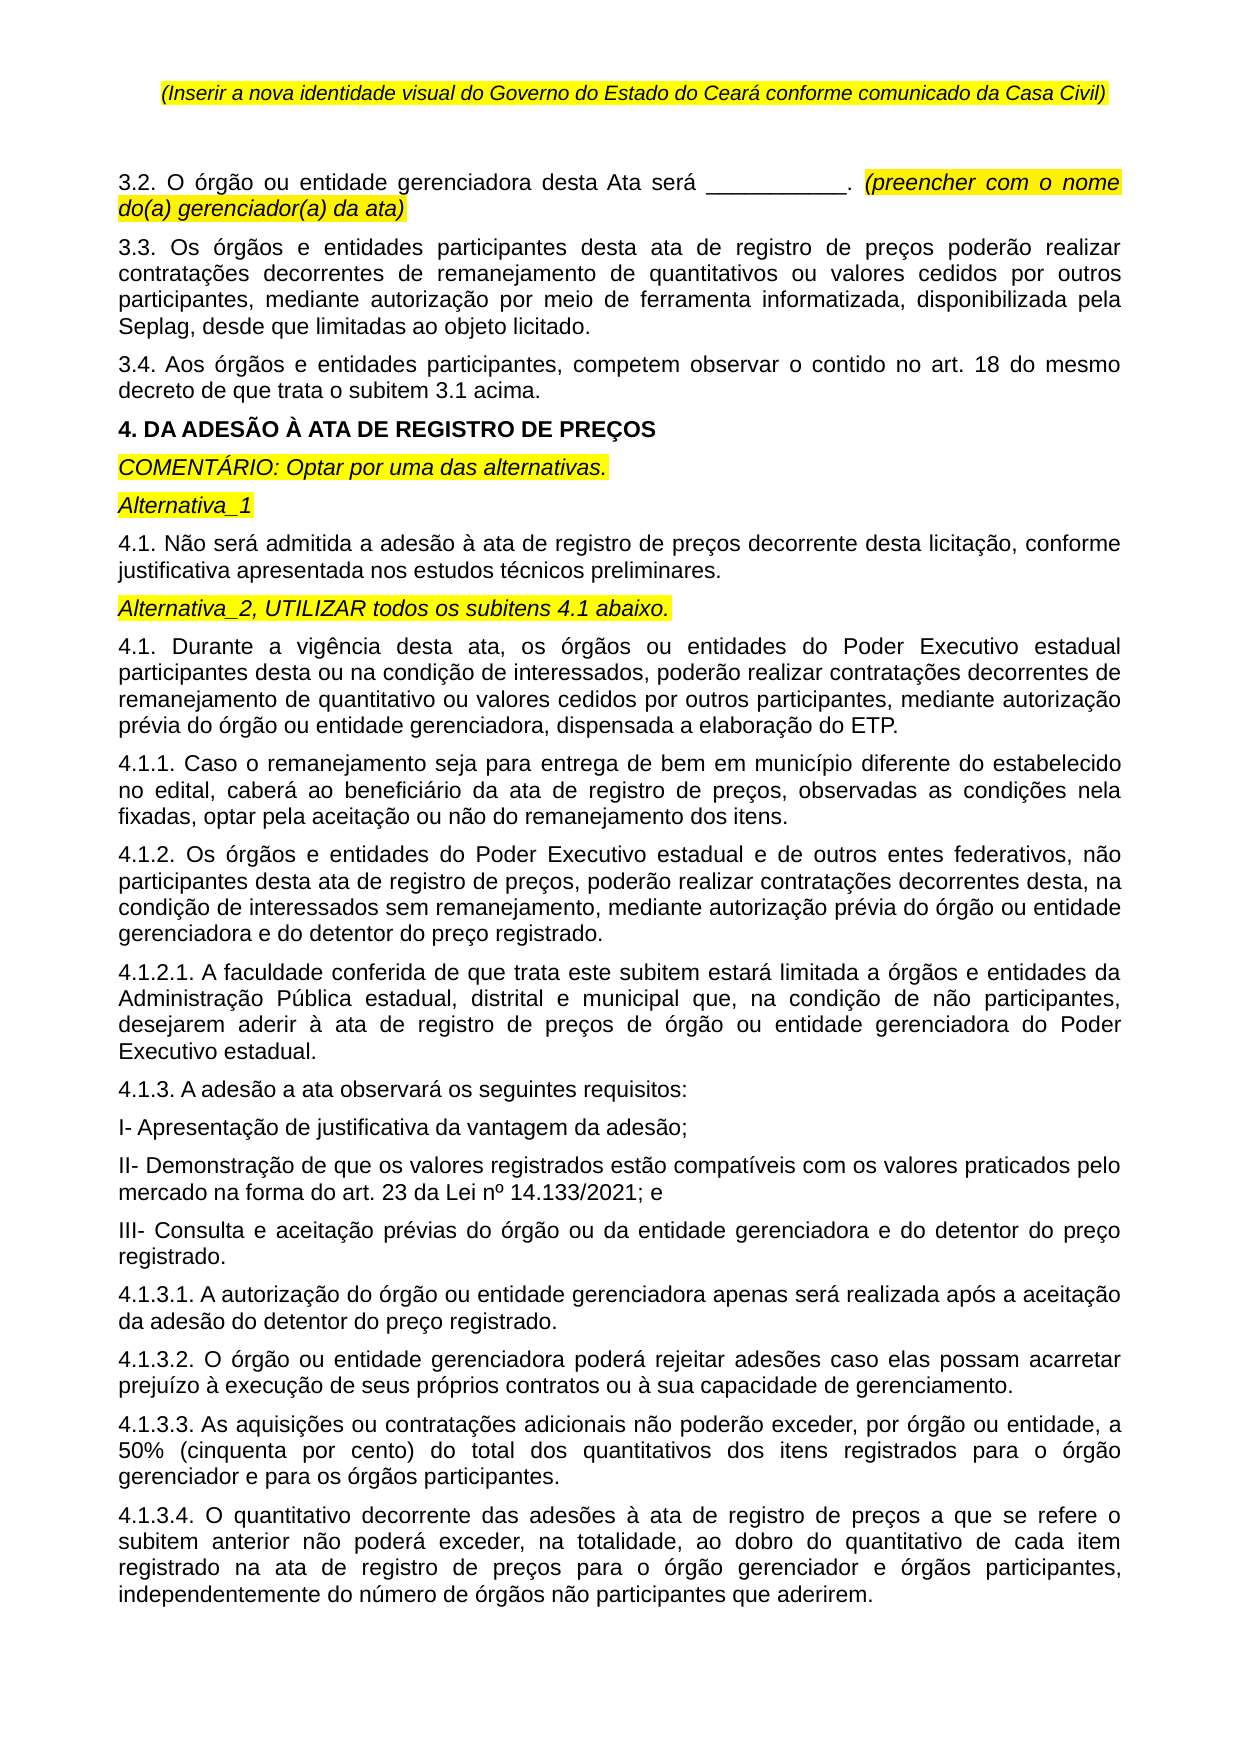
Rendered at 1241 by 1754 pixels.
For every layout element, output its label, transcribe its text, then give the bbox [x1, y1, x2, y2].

text 4.1.3.1. A autorização do órgão ou entidade gerenciadora apenas será realizada após a aceitação da adesão do detentor do preço registrado. [118, 1281, 1122, 1334]
text 4.1.2.1. A faculdade conferida de que trata este subitem estará limitada a órgãos e entidades da Administração Pública estadual, distrital e municipal que, na condição de não participantes, desejarem aderir à ata de registro de preços de órgão ou entidade gerenciadora do Poder Executivo estadual. [118, 958, 1122, 1064]
text Alternativa_2, UTILIZAR todos os subitens 4.1 abaixo. [118, 595, 1122, 621]
text II- Demonstração de que os valores registrados estão compatíveis com os valores praticados pelo mercado na forma do art. 23 da Lei nº 14.133/2021; e [118, 1152, 1122, 1205]
text 4.1.3.4. O quantitativo decorrente das adesões à ata de registro de preços a que se refere o subitem anterior não poderá exceder, na totalidade, ao dobro do quantitativo de cada item registrado na ata de registro de preços para o órgão gerenciador e órgãos participantes, independentemente do número de órgãos não participantes que aderirem. [118, 1502, 1122, 1607]
text 4.1. Durante a vigência desta ata, os órgãos ou entidades do Poder Executivo estadual participantes desta ou na condição de interessados, poderão realizar contratações decorrentes de remanejamento de quantitativo ou valores cedidos por outros participantes, mediante autorização prévia do órgão ou entidade gerenciadora, dispensada a elaboração do ETP. [118, 633, 1122, 738]
text 4.1.1. Caso o remanejamento seja para entrega de bem em município diferente do estabelecido no edital, caberá ao beneficiário da ata de registro de preços, observadas as condições nela fixadas, optar pela aceitação ou não do remanejamento dos itens. [118, 750, 1122, 829]
text I- Apresentação de justificativa da vantagem da adesão; [118, 1114, 1122, 1140]
text Alternativa_1 [118, 492, 1122, 518]
text COMENTÁRIO: Optar por uma das alternativas. [118, 454, 1122, 480]
text 4.1. Não será admitida a adesão à ata de registro de preços decorrente desta licitação, conforme justificativa apresentada nos estudos técnicos preliminares. [118, 530, 1122, 583]
text 4.1.3.2. O órgão ou entidade gerenciadora poderá rejeitar adesões caso elas possam acarretar prejuízo à execução de seus próprios contratos ou à sua capacidade de gerenciamento. [118, 1346, 1122, 1399]
text 4.1.3.3. As aquisições ou contratações adicionais não poderão exceder, por órgão ou entidade, a 50% (cinquenta por cento) do total dos quantitativos dos itens registrados para o órgão gerenciador e para os órgãos participantes. [118, 1411, 1122, 1490]
text III- Consulta e aceitação prévias do órgão ou da entidade gerenciadora e do detentor do preço registrado. [118, 1217, 1122, 1269]
text 4.1.2. Os órgãos e entidades do Poder Executivo estadual e de outros entes federativos, não participantes desta ata de registro de preços, poderão realizar contratações decorrentes desta, na condição de interessados sem remanejamento, mediante autorização prévia do órgão ou entidade gerenciadora e do detentor do preço registrado. [118, 841, 1122, 947]
text 3.3. Os órgãos e entidades participantes desta ata de registro de preços poderão realizar contratações decorrentes de remanejamento de quantitativos ou valores cedidos por outros participantes, mediante autorização por meio de ferramenta informatizada, disponibilizada pela Seplag, desde que limitadas ao objeto licitado. [118, 234, 1122, 339]
text 3.2. O órgão ou entidade gerenciadora desta Ata será ___________. (preencher com o nome do(a) gerenciador(a) da ata) [118, 169, 1122, 222]
text 3.4. Aos órgãos e entidades participantes, competem observar o contido no art. 18 do mesmo decreto de que trata o subitem 3.1 acima. [118, 351, 1122, 404]
text 4. DA ADESÃO À ATA DE REGISTRO DE PREÇOS [118, 416, 1122, 442]
text 4.1.3. A adesão a ata observará os seguintes requisitos: [118, 1076, 1122, 1102]
